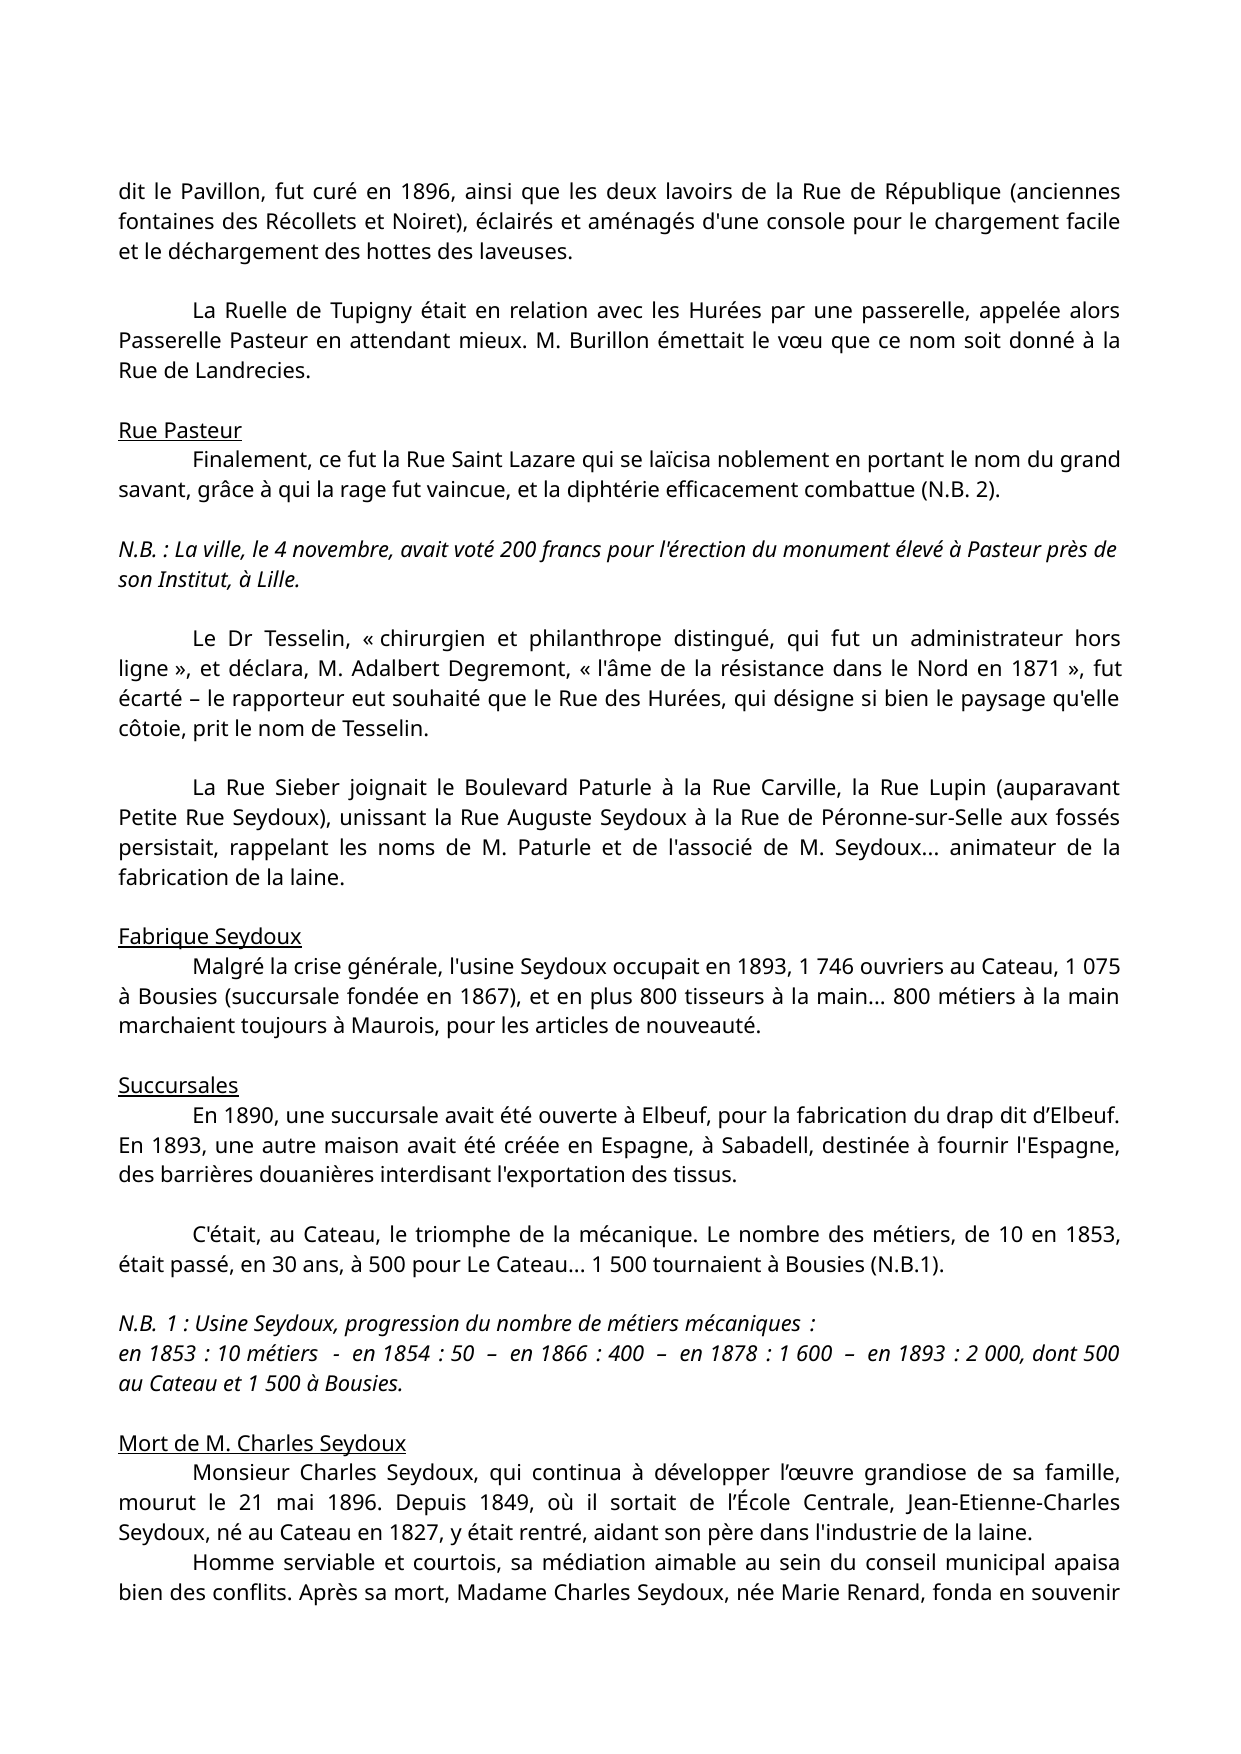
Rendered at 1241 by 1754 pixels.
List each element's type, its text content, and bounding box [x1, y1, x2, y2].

text En 1890, une succursale avait été ouverte à Elbeuf, pour la fabrication du drap dit d’Elbeuf. En 1893, une autre maison avait été créée en Espagne, à Sabadell, destinée à fournir l'Espagne, des barrières douanières interdisant l'exportation des tissus. [118, 1100, 1122, 1189]
text Homme serviable et courtois, sa médiation aimable au sein du conseil municipal apaisa bien des conflits. Après sa mort, Madame Charles Seydoux, née Marie Renard, fonda en souvenir [118, 1547, 1122, 1606]
text N.B. : La ville, le 4 novembre, avait voté 200 francs pour l'érection du monument élevé à Pasteur près de son Institut, à Lille. [118, 534, 1122, 593]
text Fabrique Seydoux [118, 921, 1122, 951]
text Succursales [118, 1070, 1122, 1100]
text C'était, au Cateau, le triomphe de la mécanique. Le nombre des métiers, de 10 en 1853, était passé, en 30 ans, à 500 pour Le Cateau... 1 500 tournaient à Bousies (N.B.1). [118, 1219, 1122, 1279]
text Monsieur Charles Seydoux, qui continua à développer l’œuvre grandiose de sa famille, mourut le 21 mai 1896. Depuis 1849, où il sortait de l’École Centrale, Jean-Etienne-Charles Seydoux, né au Cateau en 1827, y était rentré, aidant son père dans l'industrie de la laine. [118, 1457, 1122, 1547]
text N.B. 1 : Usine Seydoux, progression du nombre de métiers mécaniques : [118, 1308, 1122, 1338]
text dit le Pavillon, fut curé en 1896, ainsi que les deux lavoirs de la Rue de République (anciennes fontaines des Récollets et Noiret), éclairés et aménagés d'une console pour le chargement facile et le déchargement des hottes des laveuses. [118, 176, 1122, 266]
text Malgré la crise générale, l'usine Seydoux occupait en 1893, 1 746 ouvriers au Cateau, 1 075 à Bousies (succursale fondée en 1867), et en plus 800 tisseurs à la main... 800 métiers à la main marchaient toujours à Maurois, pour les articles de nouveauté. [118, 951, 1122, 1040]
text Finalement, ce fut la Rue Saint Lazare qui se laïcisa noblement en portant le nom du grand savant, grâce à qui la rage fut vaincue, et la diphtérie efficacement combattue (N.B. 2). [118, 444, 1122, 504]
text Le Dr Tesselin, « chirurgien et philanthrope distingué, qui fut un administrateur hors ligne », et déclara, M. Adalbert Degremont, « l'âme de la résistance dans le Nord en 1871 », fut écarté – le rapporteur eut souhaité que le Rue des Hurées, qui désigne si bien le paysage qu'elle côtoie, prit le nom de Tesselin. [118, 623, 1122, 742]
text La Rue Sieber joignait le Boulevard Paturle à la Rue Carville, la Rue Lupin (auparavant Petite Rue Seydoux), unissant la Rue Auguste Seydoux à la Rue de Péronne-sur-Selle aux fossés persistait, rappelant les noms de M. Paturle et de l'associé de M. Seydoux... animateur de la fabrication de la laine. [118, 772, 1122, 891]
text en 1853 : 10 métiers - en 1854 : 50 – en 1866 : 400 – en 1878 : 1 600 – en 1893 : 2 000, dont 500 au Cateau et 1 500 à Bousies. [118, 1338, 1122, 1398]
text Rue Pasteur [118, 415, 1122, 444]
text La Ruelle de Tupigny était en relation avec les Hurées par une passerelle, appelée alors Passerelle Pasteur en attendant mieux. M. Burillon émettait le vœu que ce nom soit donné à la Rue de Landrecies. [118, 296, 1122, 385]
text Mort de M. Charles Seydoux [118, 1428, 1122, 1457]
